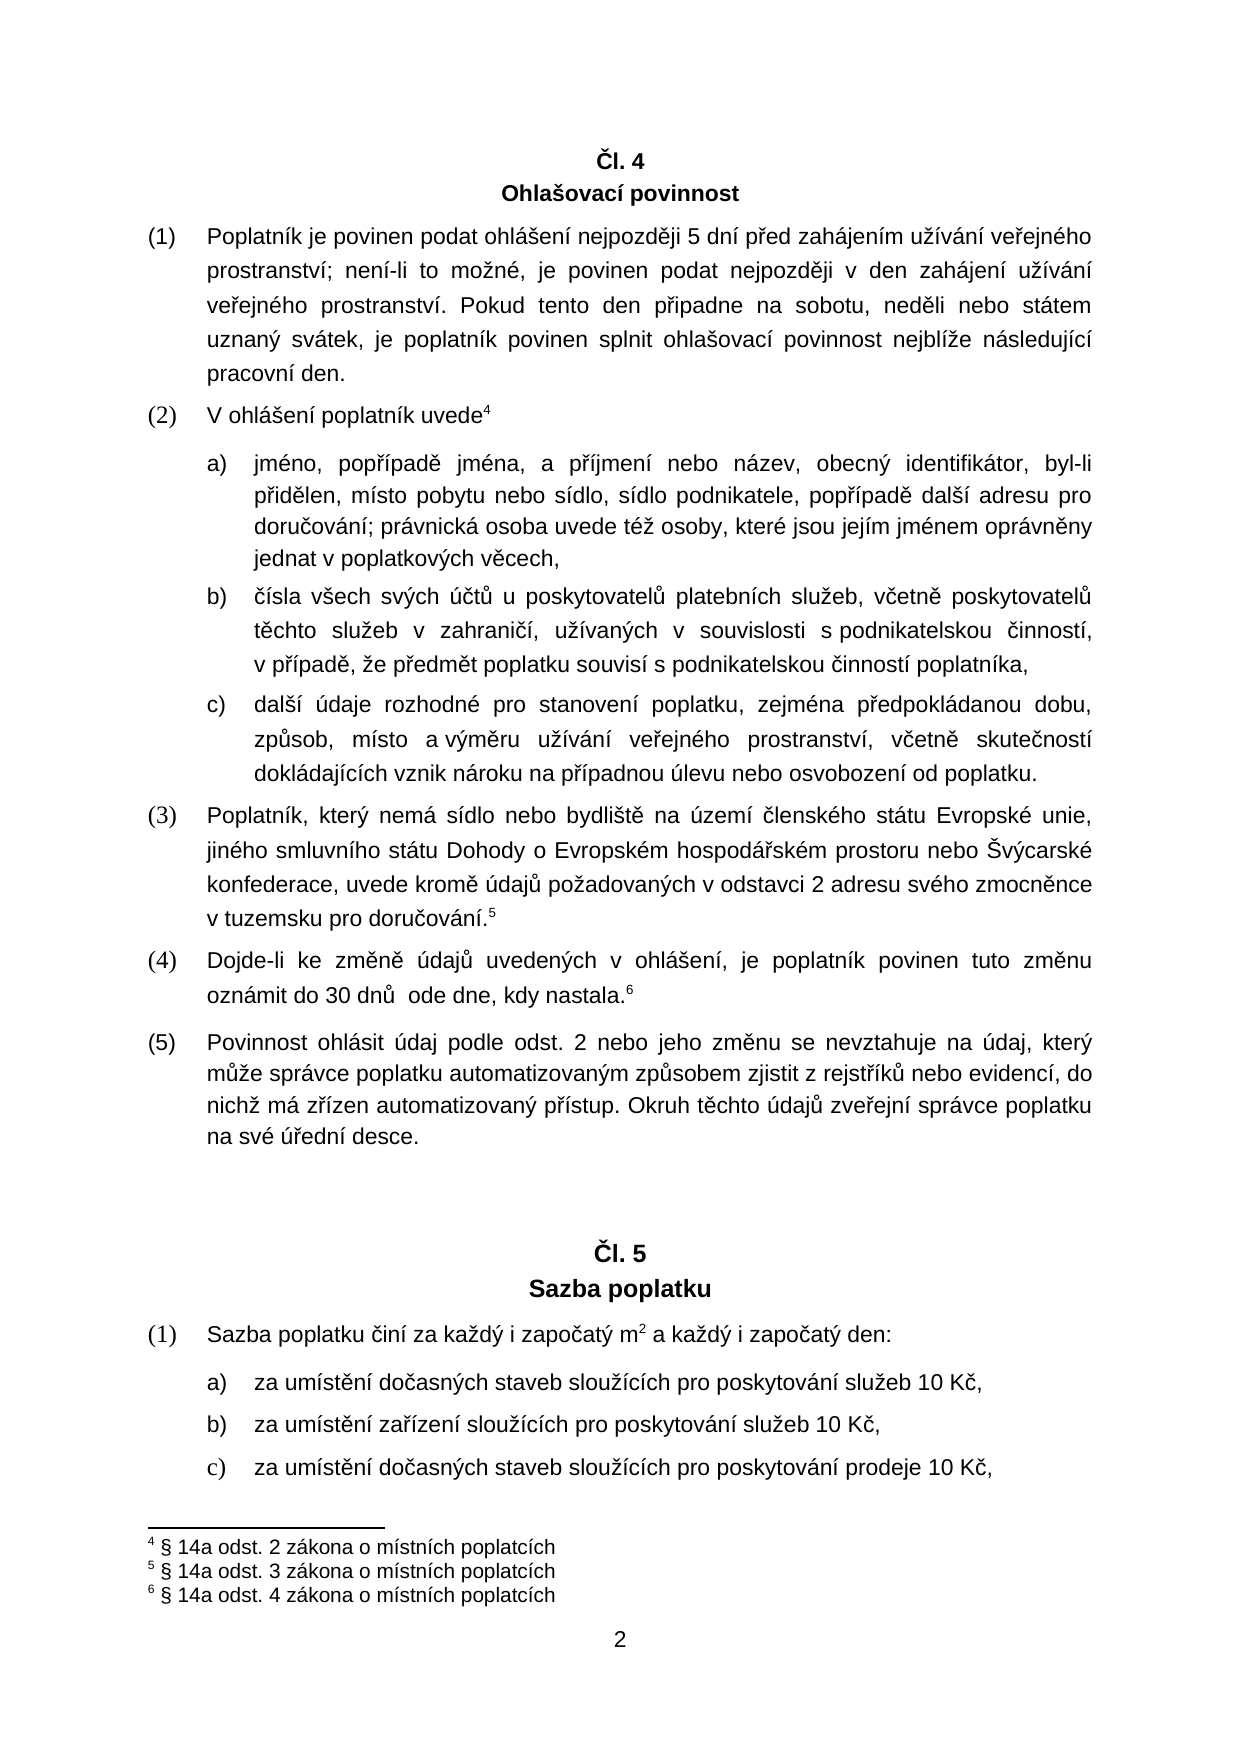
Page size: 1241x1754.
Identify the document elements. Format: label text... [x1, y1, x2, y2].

list další údaje rozhodné pro stanovení poplatku, zejména předpokládanou dobu, způsob, místo a výměru užívání veřejného prostranství, včetně skutečností dokládajících vznik nároku na případnou úlevu nebo osvobození od poplatku. [207, 691, 1093, 786]
list § 14a odst. 3 zákona o místních poplatcích [148, 1558, 1093, 1582]
list čísla všech svých účtů u poskytovatelů platebních služeb, včetně poskytovatelů těchto služeb v zahraničí, užívaných v souvislosti s podnikatelskou činností, v případě, že předmět poplatku souvisí s podnikatelskou činností poplatníka, [207, 583, 1093, 677]
list Dojde-li ke změně údajů uvedených v ohlášení, je poplatník povinen tuto změnu oznámit do 30 dnů ode dne, kdy nastala. [148, 945, 1093, 1008]
list § 14a odst. 4 zákona o místních poplatcích [148, 1582, 1093, 1606]
text Sazba poplatku [148, 1274, 1093, 1303]
list jméno, popřípadě jména, a příjmení nebo název, obecný identifikátor, byl-li přidělen, místo pobytu nebo sídlo, sídlo podnikatele, popřípadě další adresu pro doručování; právnická osoba uvede též osoby, které jsou jejím jménem oprávněny jednat v poplatkových věcech, [207, 450, 1093, 571]
list Sazba poplatku činí za každý i započatý m2 a každý i započatý den: [148, 1319, 1093, 1348]
list za umístění dočasných staveb sloužících pro poskytování služeb 10 Kč, [207, 1369, 1093, 1396]
list za umístění zařízení sloužících pro poskytování služeb 10 Kč, [207, 1411, 1093, 1437]
list V ohlášení poplatník uvede [148, 400, 1093, 429]
text Ohlašovací povinnost [148, 180, 1093, 207]
list Povinnost ohlásit údaj podle odst. 2 nebo jeho změnu se nevztahuje na údaj, který může správce poplatku automatizovaným způsobem zjistit z rejstříků nebo evidencí, do nichž má zřízen automatizovaný přístup. Okruh těchto údajů zveřejní správce poplatku na své úřední desce. [148, 1029, 1093, 1150]
list Poplatník, který nemá sídlo nebo bydliště na území členského státu Evropské unie, jiného smluvního státu Dohody o Evropském hospodářském prostoru nebo Švýcarské konfederace, uvede kromě údajů požadovaných v odstavci 2 adresu svého zmocněnce v tuzemsku pro doručování. [148, 800, 1093, 931]
list § 14a odst. 2 zákona o místních poplatcích [148, 1534, 1093, 1558]
text Čl. 4 [148, 148, 1093, 174]
text Čl. 5 [148, 1239, 1093, 1268]
list Poplatník je povinen podat ohlášení nejpozději 5 dní před zahájením užívání veřejného prostranství; není-li to možné, je povinen podat nejpozději v den zahájení užívání veřejného prostranství. Pokud tento den připadne na sobotu, neděli nebo státem uznaný svátek, je poplatník povinen splnit ohlašovací povinnost nejblíže následující pracovní den. [148, 223, 1093, 386]
list za umístění dočasných staveb sloužících pro poskytování prodeje 10 Kč, [207, 1452, 1093, 1481]
